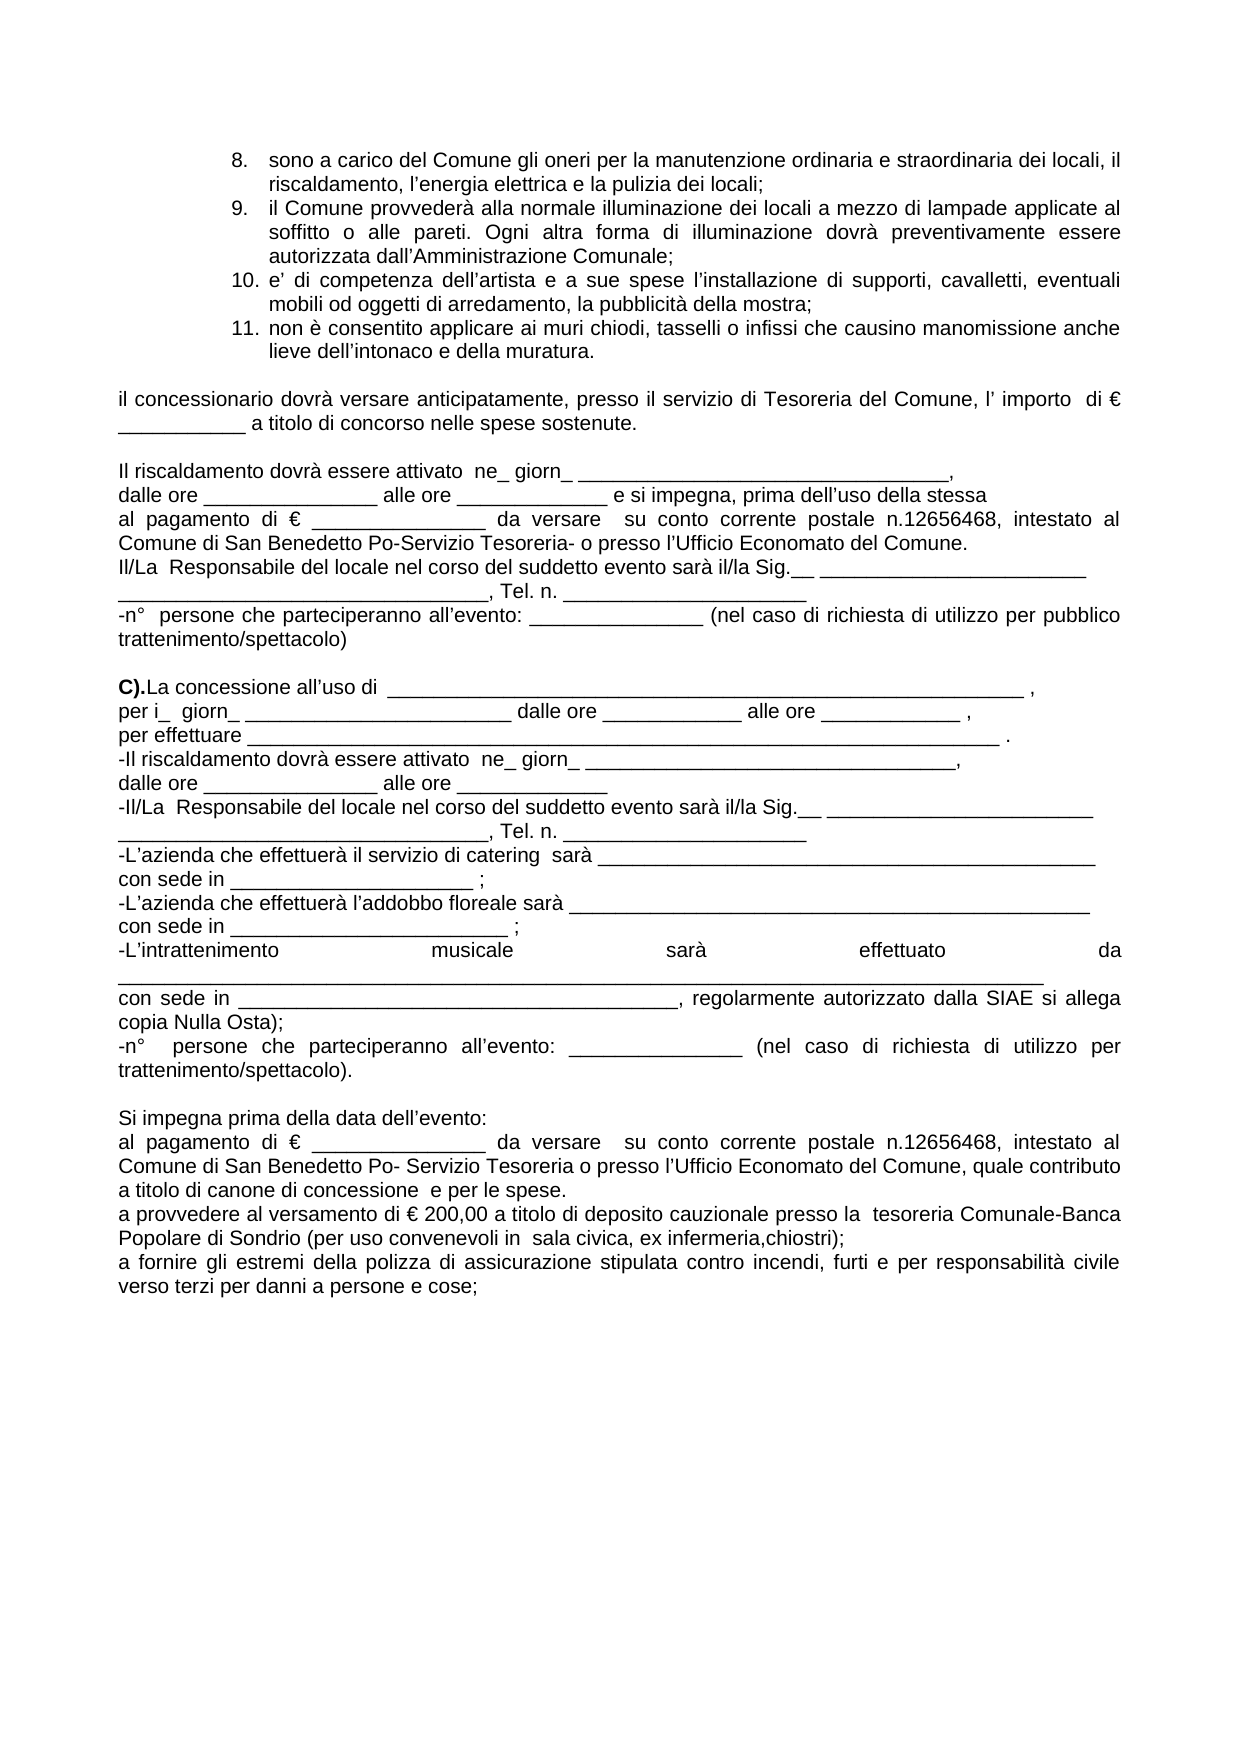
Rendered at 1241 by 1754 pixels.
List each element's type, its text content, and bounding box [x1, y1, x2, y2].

text ________________________________, Tel. n. _____________________ [118, 579, 1122, 603]
text dalle ore _______________ alle ore _____________ [118, 771, 1122, 794]
text per effettuare _________________________________________________________________ . [118, 723, 1122, 747]
list e’ di competenza dell’artista e a sue spese l’installazione di supporti, cavalletti, eventuali mobili od oggetti di arredamento, la pubblicità della mostra; [231, 267, 1122, 315]
text dalle ore _______________ alle ore _____________ e si impegna, prima dell’uso della stessa [118, 483, 1122, 507]
text Il riscaldamento dovrà essere attivato ne_ giorn_ ________________________________, [118, 459, 1122, 483]
text -Il riscaldamento dovrà essere attivato ne_ giorn_ ________________________________, [118, 747, 1122, 771]
text a provvedere al versamento di € 200,00 a titolo di deposito cauzionale presso la tesoreria Comunale-Banca Popolare di Sondrio (per uso convenevoli in sala civica, ex infermeria,chiostri); [118, 1202, 1122, 1250]
list il Comune provvederà alla normale illuminazione dei locali a mezzo di lampade applicate al soffitto o alle pareti. Ogni altra forma di illuminazione dovrà preventivamente essere autorizzata dall’Amministrazione Comunale; [231, 196, 1122, 267]
text a fornire gli estremi della polizza di assicurazione stipulata contro incendi, furti e per responsabilità civile verso terzi per danni a persone e cose; [118, 1250, 1122, 1298]
text ________________________________, Tel. n. _____________________ [118, 818, 1122, 842]
text -n° persone che parteciperanno all’evento: _______________ (nel caso di richiesta di utilizzo per trattenimento/spettacolo). [118, 1034, 1122, 1082]
text Si impegna prima della data dell’evento: [118, 1106, 1122, 1130]
text -L’intrattenimento musicale sarà effettuato da ________________________________________________________________________________ [118, 938, 1122, 986]
text per i_ giorn_ _______________________ dalle ore ____________ alle ore ____________ , [118, 699, 1122, 723]
text Il/La Responsabile del locale nel corso del suddetto evento sarà il/la Sig.__ _______________________ [118, 555, 1122, 579]
text il concessionario dovrà versare anticipatamente, presso il servizio di Tesoreria del Comune, l’ importo di € ___________ a titolo di concorso nelle spese sostenute. [118, 387, 1122, 435]
text -Il/La Responsabile del locale nel corso del suddetto evento sarà il/la Sig.__ _______________________ [118, 794, 1122, 818]
list non è consentito applicare ai muri chiodi, tasselli o infissi che causino manomissione anche lieve dell’intonaco e della muratura. [231, 315, 1122, 363]
text C).La concessione all’uso di _______________________________________________________ , [118, 675, 1122, 699]
text con sede in _____________________ ; [118, 866, 1122, 890]
text -L’azienda che effettuerà il servizio di catering sarà ___________________________________________ [118, 842, 1122, 866]
text con sede in ________________________ ; [118, 914, 1122, 938]
text al pagamento di € _______________ da versare su conto corrente postale n.12656468, intestato al Comune di San Benedetto Po- Servizio Tesoreria o presso l’Ufficio Economato del Comune, quale contributo a titolo di canone di concessione e per le spese. [118, 1130, 1122, 1202]
text -L’azienda che effettuerà l’addobbo floreale sarà _____________________________________________ [118, 890, 1122, 914]
text -n° persone che parteciperanno all’evento: _______________ (nel caso di richiesta di utilizzo per pubblico trattenimento/spettacolo) [118, 603, 1122, 651]
list sono a carico del Comune gli oneri per la manutenzione ordinaria e straordinaria dei locali, il riscaldamento, l’energia elettrica e la pulizia dei locali; [231, 148, 1122, 196]
text con sede in ______________________________________, regolarmente autorizzato dalla SIAE si allega copia Nulla Osta); [118, 986, 1122, 1034]
text al pagamento di € _______________ da versare su conto corrente postale n.12656468, intestato al Comune di San Benedetto Po-Servizio Tesoreria- o presso l’Ufficio Economato del Comune. [118, 507, 1122, 555]
